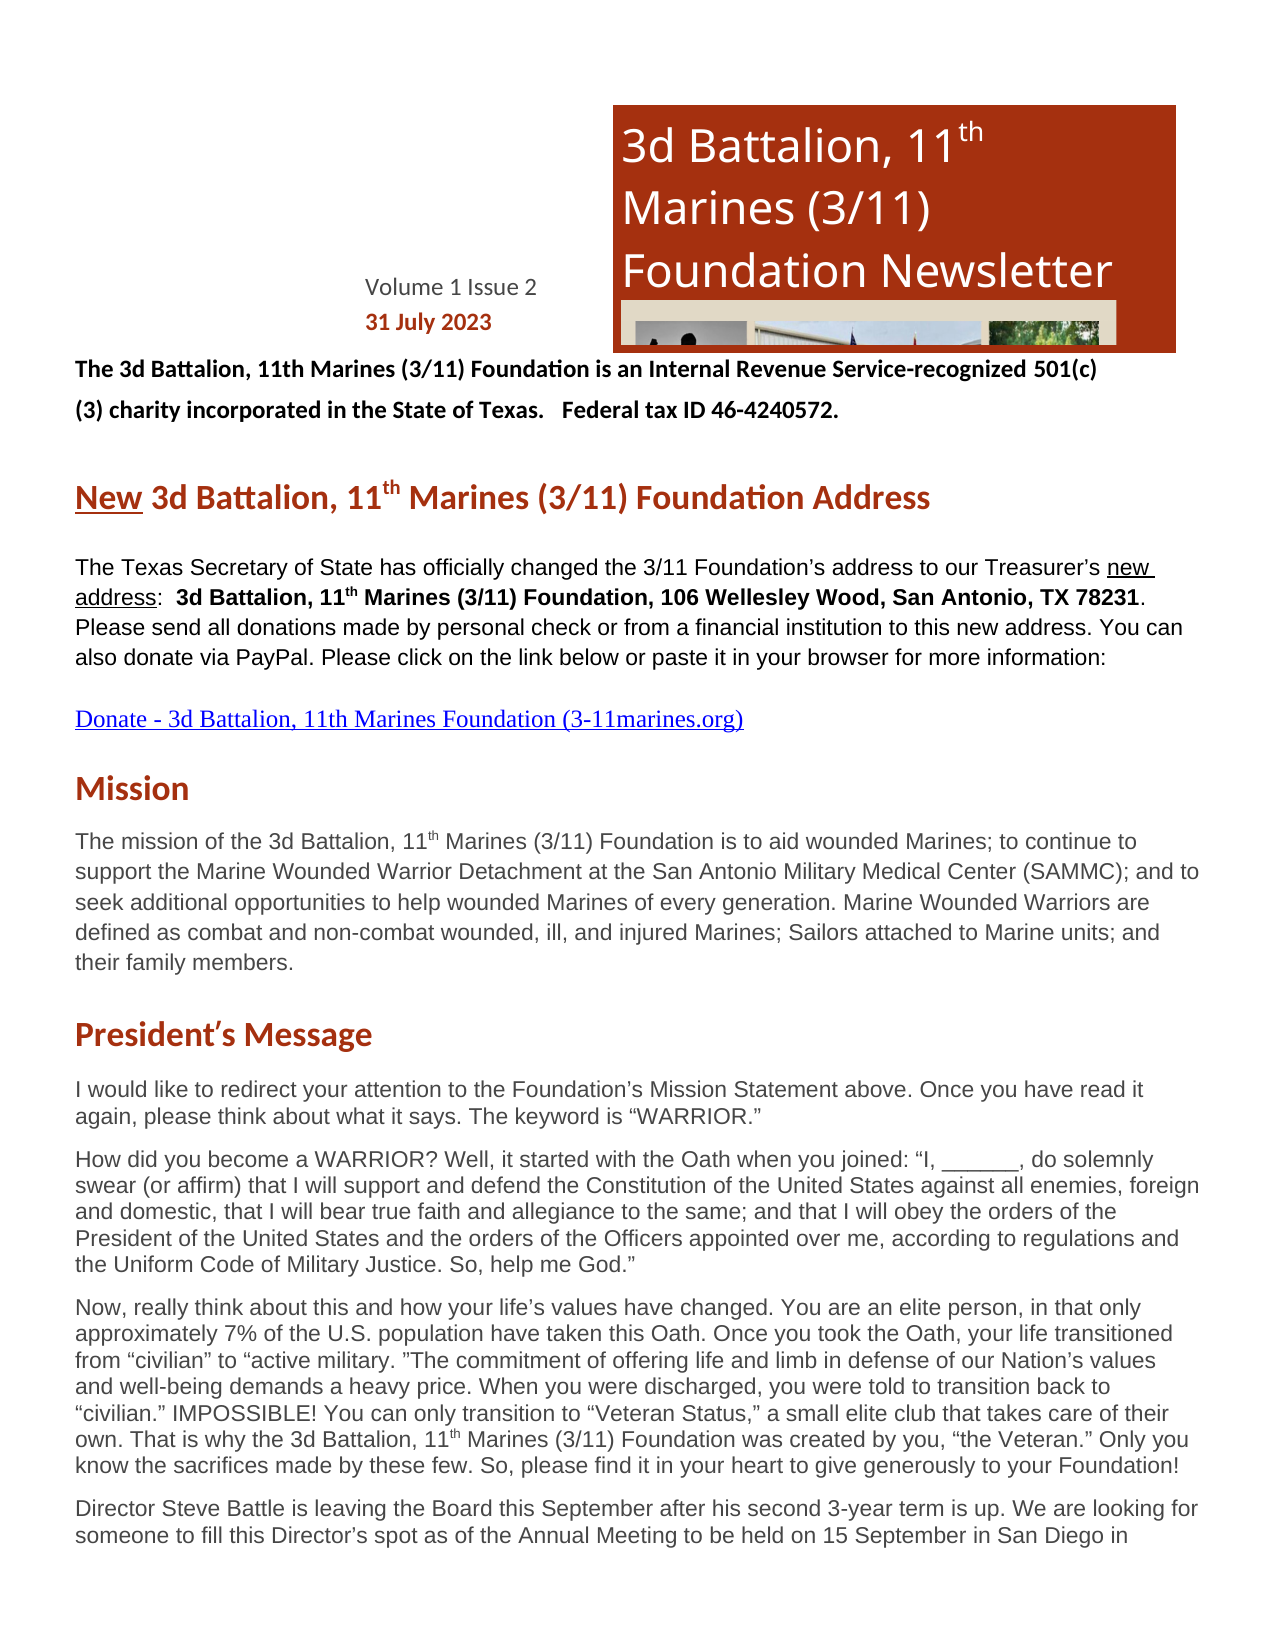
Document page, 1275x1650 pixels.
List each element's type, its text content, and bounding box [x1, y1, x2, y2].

text Now, really think about this and how your life’s values have changed. You are an elite person, in that only approximately 7% of the U.S. population have taken this Oath. Once you took the Oath, your life transitioned from “civilian” to “active military. ”The commitment of offering life and limb in defense of our Nation’s values and well-being demands a heavy price. When you were discharged, you were told to transition back to “civilian.” IMPOSSIBLE! You can only transition to “Veteran Status,” a small elite club that takes care of their own. That is why the 3d Battalion, 11th Marines (3/11) Foundation was created by you, “the Veteran.” Only you know the sacrifices made by these few. So, please find it in your heart to give generously to your Foundation! [75, 1294, 1200, 1478]
subtitle Mission [75, 766, 1200, 809]
subtitle Donate - 3d Battalion, 11th Marines Foundation (3-11marines.org) [75, 704, 1200, 732]
table_header 3d Battalion, 11th Marines (3/11) Foundation Newsletter [613, 105, 1176, 353]
picture [621, 300, 1117, 345]
text How did you become a WARRIOR? Well, it started with the Oath when you joined: “I, ______, do solemnly swear (or affirm) that I will support and defend the Constitution of the United States against all enemies, foreign and domestic, that I will bear true faith and allegiance to the same; and that I will obey the orders of the President of the United States and the orders of the Officers appointed over me, according to regulations and the Uniform Code of Military Justice. So, help me God.” [75, 1146, 1200, 1277]
text The mission of the 3d Battalion, 11th Marines (3/11) Foundation is to aid wounded Marines; to continue to support the Marine Wounded Warrior Detachment at the San Antonio Military Medical Center (SAMMC); and to seek additional opportunities to help wounded Marines of every generation. Marine Wounded Warriors are defined as combat and non-combat wounded, ill, and injured Marines; Sailors attached to Marine units; and their family members. [75, 828, 1200, 975]
table_header Volume 1 Issue 2 31 July 2023 [356, 105, 613, 353]
text Director Steve Battle is leaving the Board this September after his second 3-year term is up. We are looking for someone to fill this Director’s spot as of the Annual Meeting to be held on 15 September in San Diego in [75, 1495, 1200, 1548]
subtitle The Texas Secretary of State has officially changed the 3/11 Foundation’s address to our Treasurer’s new address: 3d Battalion, 11th Marines (3/11) Foundation, 106 Wellesley Wood, San Antonio, TX 78231. Please send all donations made by personal check or from a financial institution to this new address. You can also donate via PayPal. Please click on the link below or paste it in your browser for more information: [75, 554, 1200, 671]
text The 3d Battalion, 11th Marines (3/11) Foundation is an Internal Revenue Service-recognized 501(c)(3) charity incorporated in the State of Texas. Federal tax ID 46-4240572. [75, 353, 1200, 425]
text I would like to redirect your attention to the Foundation’s Mission Statement above. Once you have read it again, please think about what it says. The keyword is “WARRIOR.” [75, 1076, 1200, 1129]
subtitle President’s Message [75, 1008, 1200, 1057]
subtitle New 3d Battalion, 11th Marines (3/11) Foundation Address [75, 475, 1200, 518]
